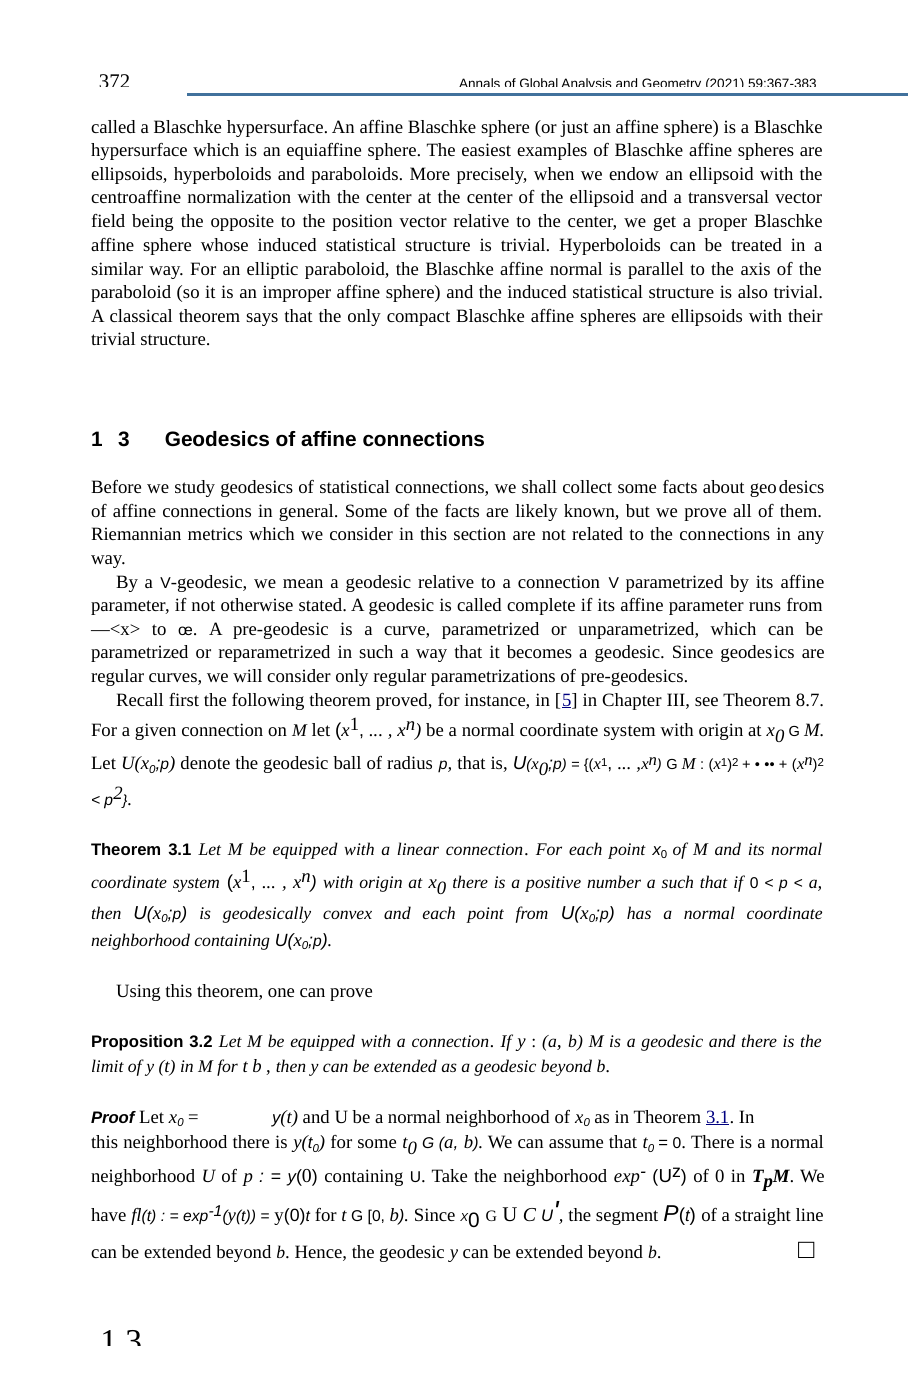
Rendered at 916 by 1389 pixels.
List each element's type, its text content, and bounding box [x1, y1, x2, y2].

text By a V-geodesic, we mean a geodesic relative to a connection V parametrized by its aff­ine parameter, if not otherwise stated. A geodesic is called complete if its affine parameter runs from —<x> to œ. A pre-geodesic is a curve, parametrized or unparametrized, which can be parametrized or reparametrized in such a way that it becomes a geodesic. Since geodes­ics are regular curves, we will consider only regular parametrizations of pre-geodesics. [91, 571, 824, 687]
text Proposition 3.2 Let M be equipped with a connection. If y : (a, b) M is a geodesic and there is the limit of y (t) in M for t b , then y can be extended as a geodesic beyond b. [91, 1029, 824, 1077]
text Theorem 3.1 Let M be equipped with a linear connection. For each point x0 of M and its normal coordinate system (x1, ... , xn) with origin at x0 there is a positive number a such that if 0 < p < a, then U(x0;p) is geodesically convex and each point from U(x0;p) has a normal coordinate neighborhood containing U(x0;p). [91, 837, 824, 952]
text Using this theorem, one can prove [91, 980, 824, 1002]
text this neighborhood there is y(t0) for some t0 G (a, b). We can assume that t0 = 0. There is a normal neighborhood U of p : = y(0) containing U. Take the neighborhood exp- (Uz) of 0 in TpM. We have fl(t) : = exp-1(y(t)) = y(0)t for t G [0, b). Since x0 g U C U', the segment P(t) of a straight line can be extended beyond b. Hence, the geodesic y can be extended beyond b. □ [91, 1131, 824, 1265]
text Proof Let x0 = y(t) and U be a normal neighborhood of x0 as in Theorem 3.1. In [91, 1106, 824, 1129]
text called a Blaschke hypersurface. An affine Blaschke sphere (or just an affine sphere) is a Blaschke hypersurface which is an equiaffine sphere. The easiest examples of Blaschke affine spheres are ellipsoids, hyperboloids and paraboloids. More precisely, when we endow an ellipsoid with the centroaffine normalization with the center at the center of the ellipsoid and a transversal vector field being the opposite to the position vector relative to the center, we get a proper Blaschke affine sphere whose induced statistical structure is trivial. Hyperboloids can be treated in a similar way. For an elliptic paraboloid, the Blaschke affine normal is parallel to the axis of the paraboloid (so it is an improper affine sphere) and the induced statistical structure is also trivial. A classical theorem says that the only compact Blaschke affine spheres are ellipsoids with their trivial structure. [91, 116, 824, 350]
text Recall first the following theorem proved, for instance, in [5] in Chapter III, see Theorem 8.7. For a given connection on M let (x1, ... , xn) be a normal coordinate sys­tem with origin at x0 G M. Let U(x0;p) denote the geodesic ball of radius p, that is, U(x0;p) = {(x1, ... ,xn) G M : (x1)2 + • •• + (xn)2 < p2}. [91, 689, 824, 810]
subtitle 3 Geodesics of affine connections [91, 427, 824, 451]
text Before we study geodesics of statistical connections, we shall collect some facts about geo­desics of affine connections in general. Some of the facts are likely known, but we prove all of them. Riemannian metrics which we consider in this section are not related to the con­nections in any way. [91, 476, 824, 568]
